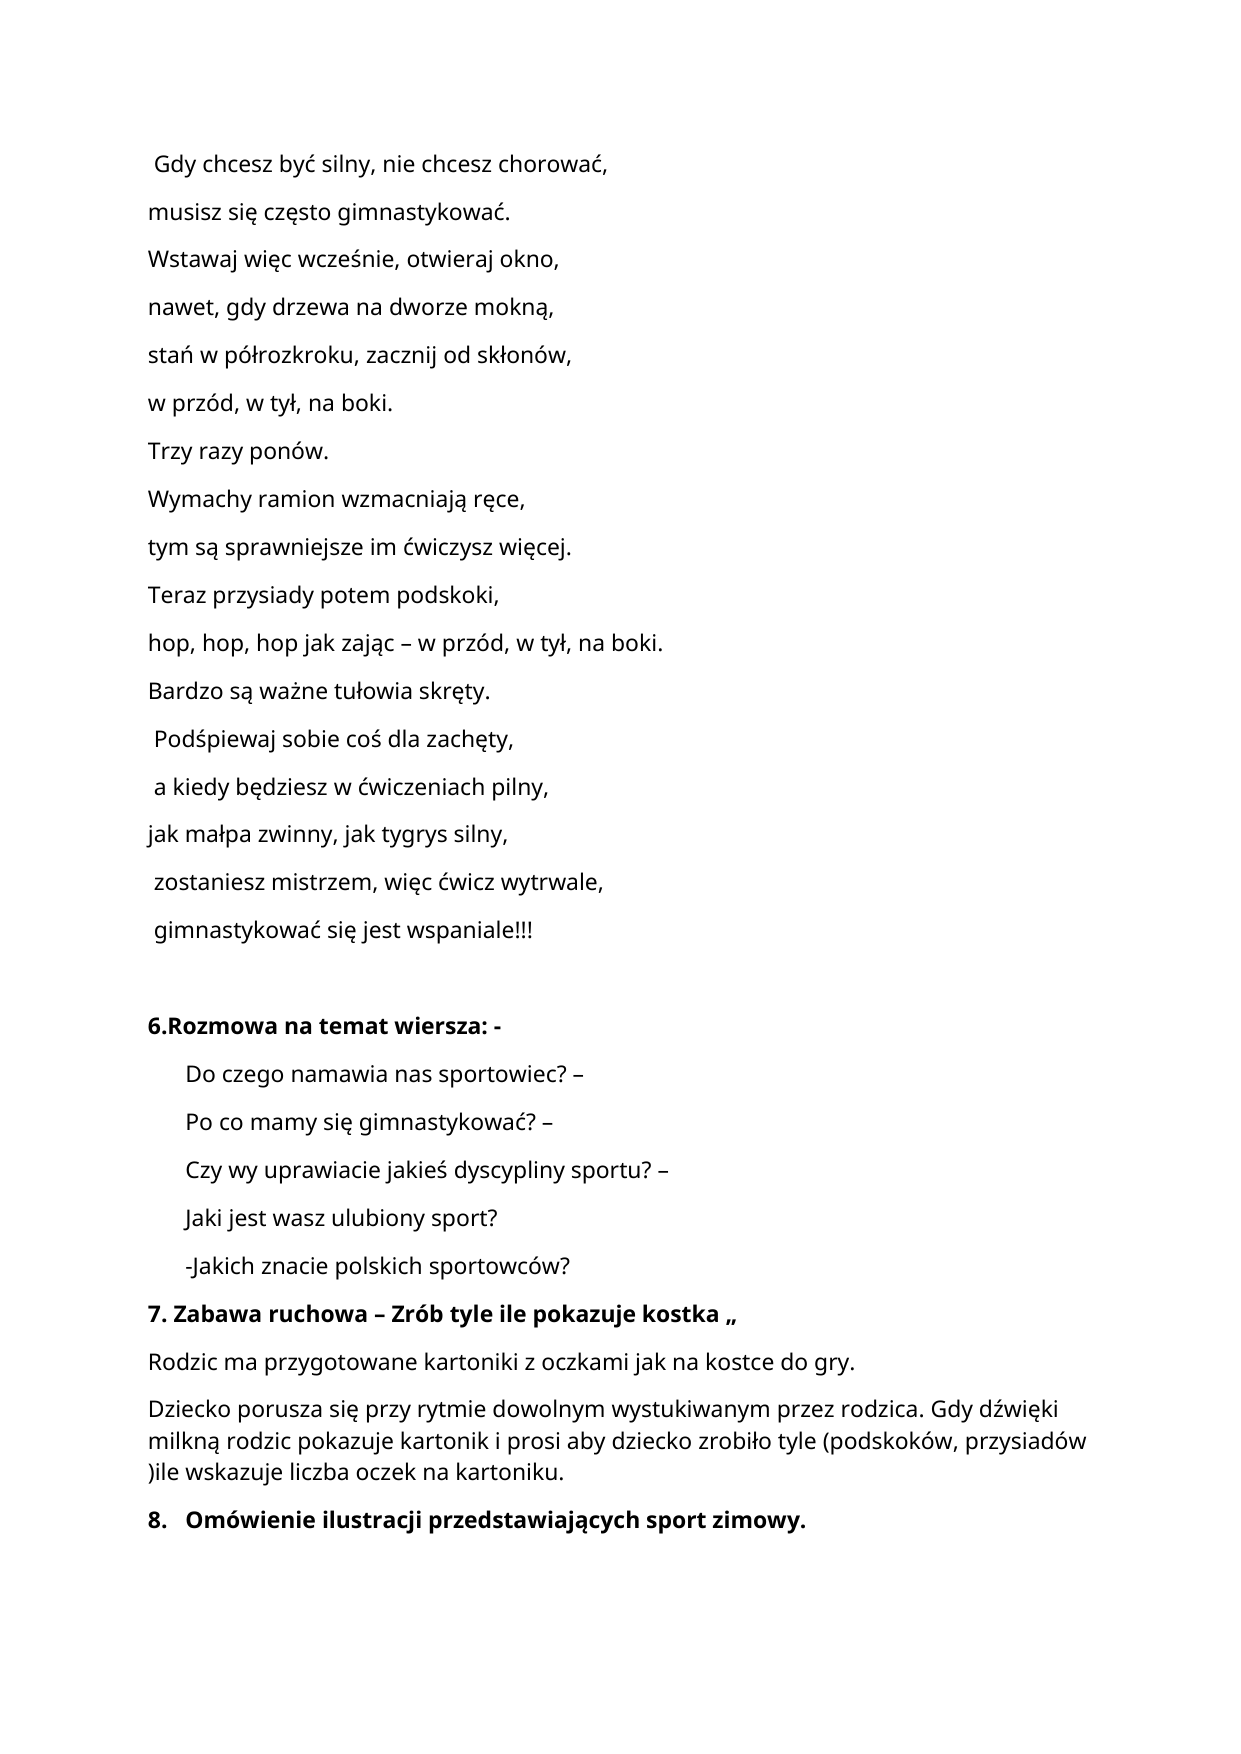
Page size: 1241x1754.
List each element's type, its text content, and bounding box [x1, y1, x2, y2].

text hop, hop, hop jak zając – w przód, w tył, na boki. [148, 627, 1093, 658]
text w przód, w tył, na boki. [148, 387, 1093, 418]
text Teraz przysiady potem podskoki, [148, 579, 1093, 610]
text Podśpiewaj sobie coś dla zachęty, [148, 723, 1093, 754]
text Rodzic ma przygotowane kartoniki z oczkami jak na kostce do gry. [148, 1346, 1093, 1377]
text Po co mamy się gimnastykować? – [185, 1106, 1093, 1137]
text gimnastykować się jest wspaniale!!! [148, 914, 1093, 946]
text Do czego namawia nas sportowiec? – [185, 1058, 1093, 1089]
text -Jakich znacie polskich sportowców? [185, 1250, 1093, 1281]
text stań w półrozkroku, zacznij od skłonów, [148, 339, 1093, 371]
text Jaki jest wasz ulubiony sport? [185, 1202, 1093, 1233]
text Wymachy ramion wzmacniają ręce, [148, 483, 1093, 514]
text a kiedy będziesz w ćwiczeniach pilny, [148, 771, 1093, 802]
text Gdy chcesz być silny, nie chcesz chorować, [148, 148, 1093, 179]
text zostaniesz mistrzem, więc ćwicz wytrwale, [148, 866, 1093, 898]
text tym są sprawniejsze im ćwiczysz więcej. [148, 531, 1093, 562]
text 7. Zabawa ruchowa – Zrób tyle ile pokazuje kostka „ [148, 1298, 1093, 1329]
text Trzy razy ponów. [148, 435, 1093, 466]
text Dziecko porusza się przy rytmie dowolnym wystukiwanym przez rodzica. Gdy dźwięki milkną rodzic pokazuje kartonik i prosi aby dziecko zrobiło tyle (podskoków, przysiadów )ile wskazuje liczba oczek na kartoniku. [148, 1393, 1093, 1487]
text Bardzo są ważne tułowia skręty. [148, 675, 1093, 706]
text musisz się często gimnastykować. [148, 196, 1093, 227]
text 6.Rozmowa na temat wiersza: - [148, 1010, 1093, 1041]
text nawet, gdy drzewa na dworze mokną, [148, 291, 1093, 323]
text Czy wy uprawiacie jakieś dyscypliny sportu? – [185, 1154, 1093, 1185]
list Omówienie ilustracji przedstawiających sport zimowy. [148, 1504, 1093, 1535]
text Wstawaj więc wcześnie, otwieraj okno, [148, 243, 1093, 275]
text jak małpa zwinny, jak tygrys silny, [148, 818, 1093, 850]
